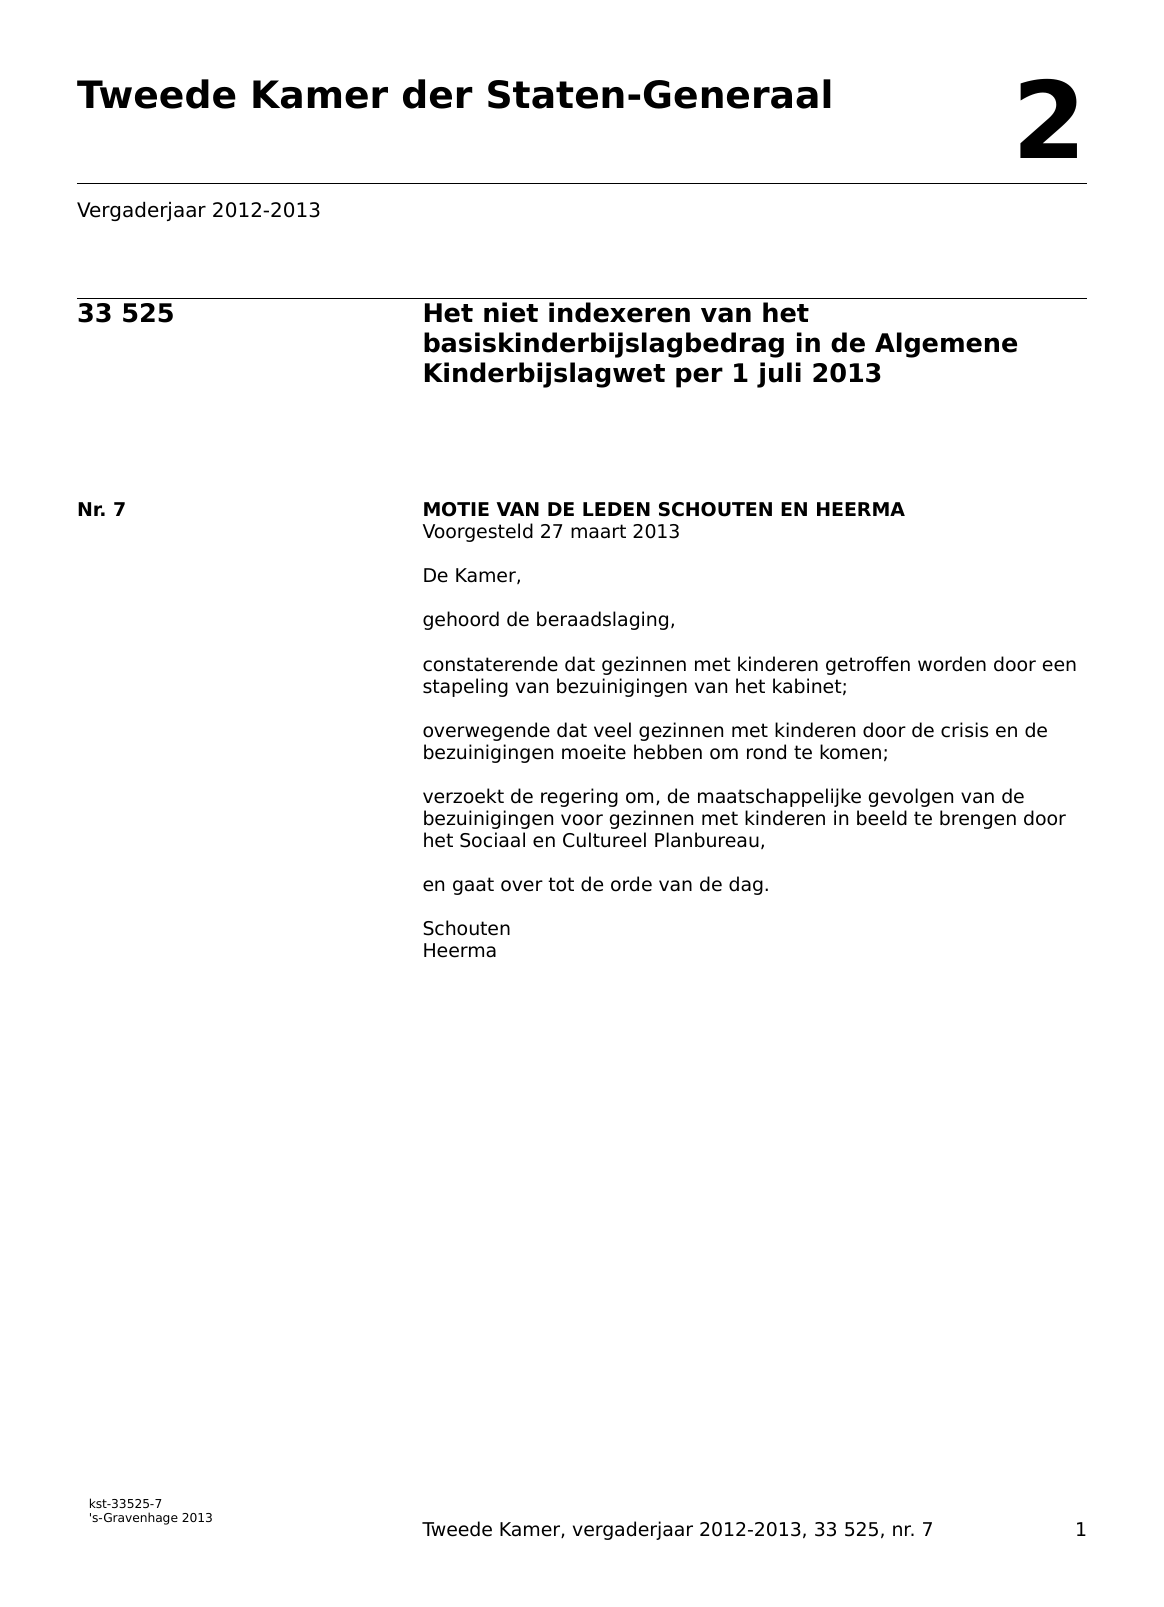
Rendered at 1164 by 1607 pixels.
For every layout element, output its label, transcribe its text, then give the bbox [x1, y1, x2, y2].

subtitle 33 525 Het niet indexeren van het basiskinderbijslagbedrag in de Algemene Kinderbijslagwet per 1 juli 2013 [77, 299, 1087, 388]
text gehoord de beraadslaging, [422, 609, 1087, 631]
text 's-Gravenhage 2013 [88, 1511, 323, 1525]
text kst-33525-7 [88, 1497, 323, 1511]
text en gaat over tot de orde van de dag. [422, 874, 1087, 896]
text constaterende dat gezinnen met kinderen getroffen worden door een stapeling van bezuinigingen van het kabinet; [422, 653, 1087, 697]
text Schouten [422, 918, 1087, 940]
text De Kamer, [422, 565, 1087, 587]
table_header Tweede Kamer der Staten-Generaal [77, 59, 886, 183]
text overwegende dat veel gezinnen met kinderen door de crisis en de bezuinigingen moeite hebben om rond te komen; [422, 720, 1087, 764]
text Heerma [422, 940, 1087, 962]
table_cell Vergaderjaar 2012-2013 [77, 184, 1087, 298]
subtitle Nr. 7 MOTIE VAN DE LEDEN SCHOUTEN EN HEERMA [77, 499, 1087, 521]
table_header 2 [886, 59, 1087, 183]
text verzoekt de regering om, de maatschappelijke gevolgen van de bezuinigingen voor gezinnen met kinderen in beeld te brengen door het Sociaal en Cultureel Planbureau, [422, 786, 1087, 852]
text Voorgesteld 27 maart 2013 [422, 521, 1087, 543]
